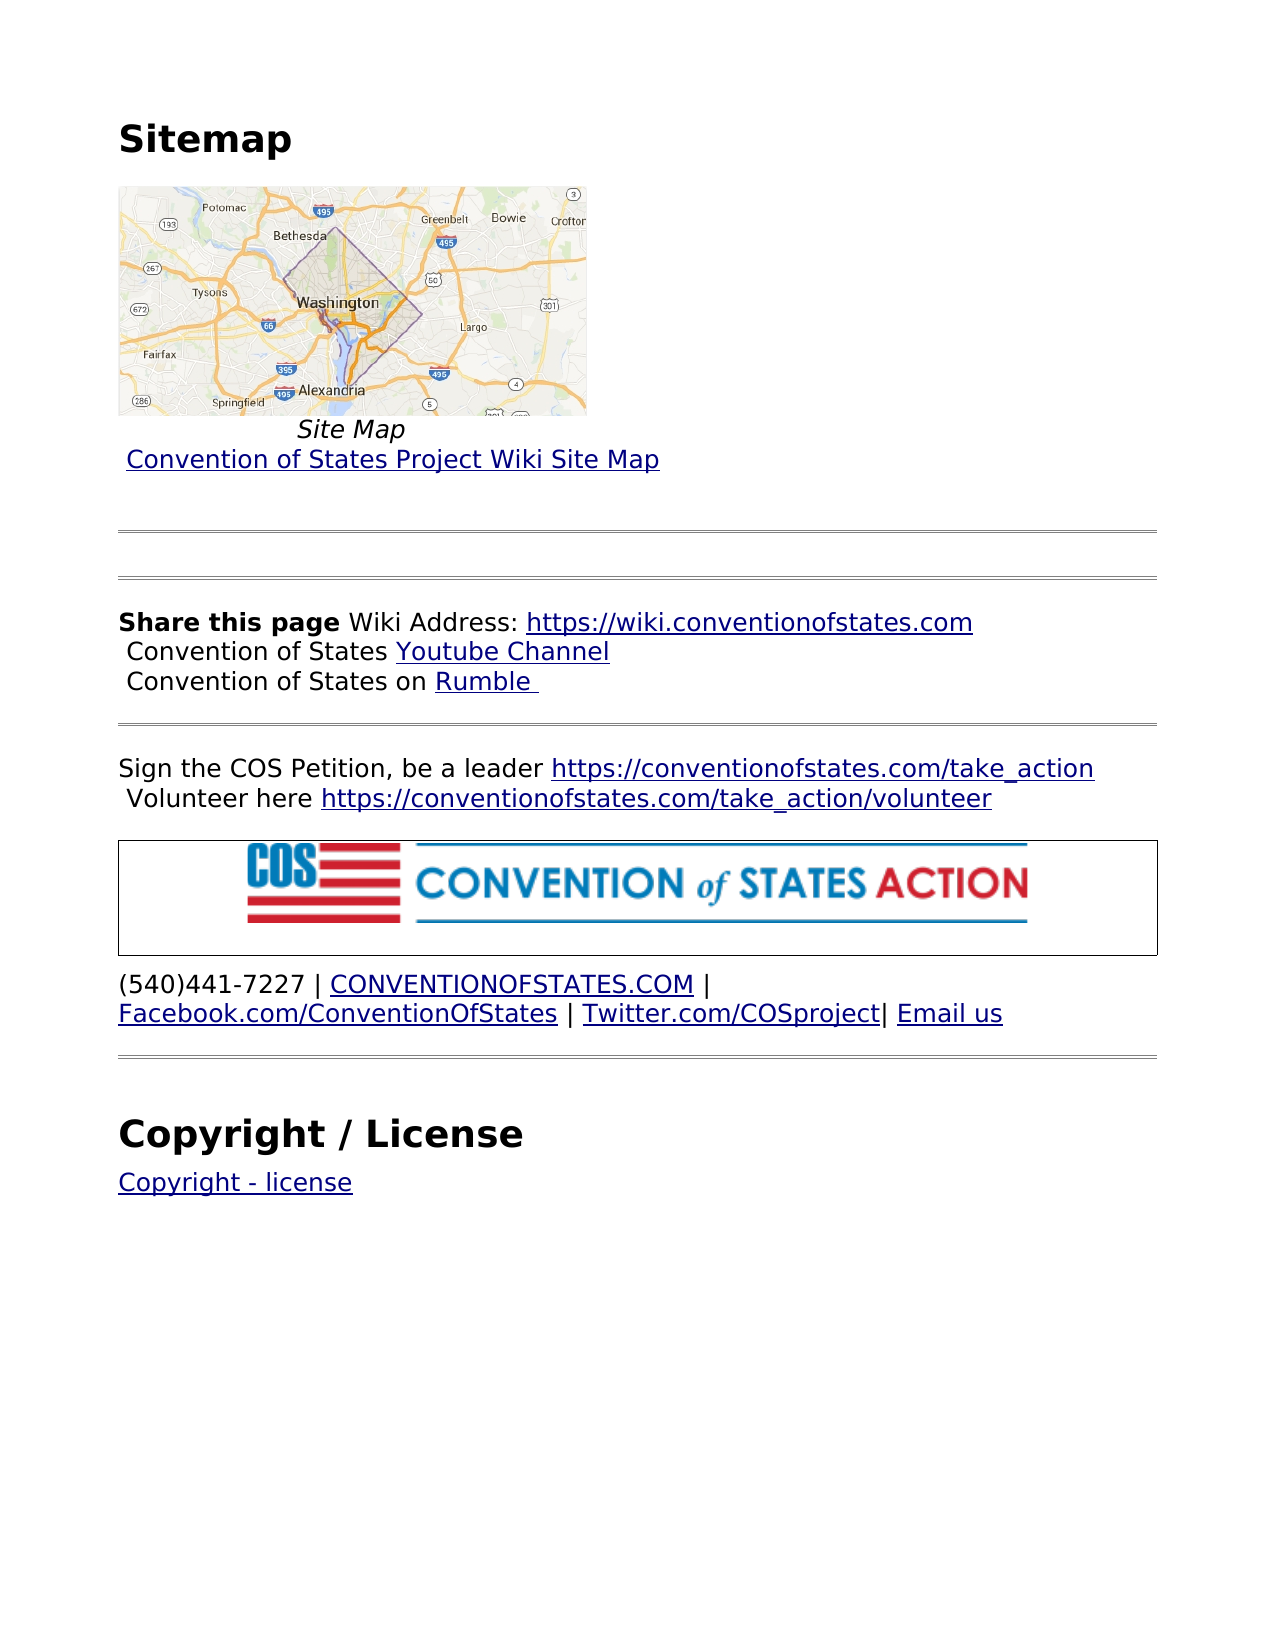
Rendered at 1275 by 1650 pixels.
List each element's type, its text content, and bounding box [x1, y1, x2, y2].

subtitle Sitemap [118, 118, 1157, 162]
picture [118, 186, 587, 416]
text (540)441-7227 | CONVENTIONOFSTATES.COM | Facebook.com/ConventionOfStates | Twitter.com/COSproject| Email us [118, 970, 1157, 1028]
table_header [119, 841, 1157, 955]
text Copyright - license [118, 1168, 1157, 1197]
picture [247, 843, 1028, 923]
text Convention of States Project Wiki Site Map [118, 174, 1157, 503]
subtitle Copyright / License [118, 1112, 1157, 1156]
text Share this page Wiki Address: https://wiki.conventionofstates.com Convention of States Youtube Channel Convention of States on Rumble [118, 608, 1157, 696]
text Site Map [118, 416, 587, 445]
text Sign the COS Petition, be a leader https://conventionofstates.com/take_action Volunteer here https://conventionofstates.com/take_action/volunteer [118, 755, 1157, 813]
